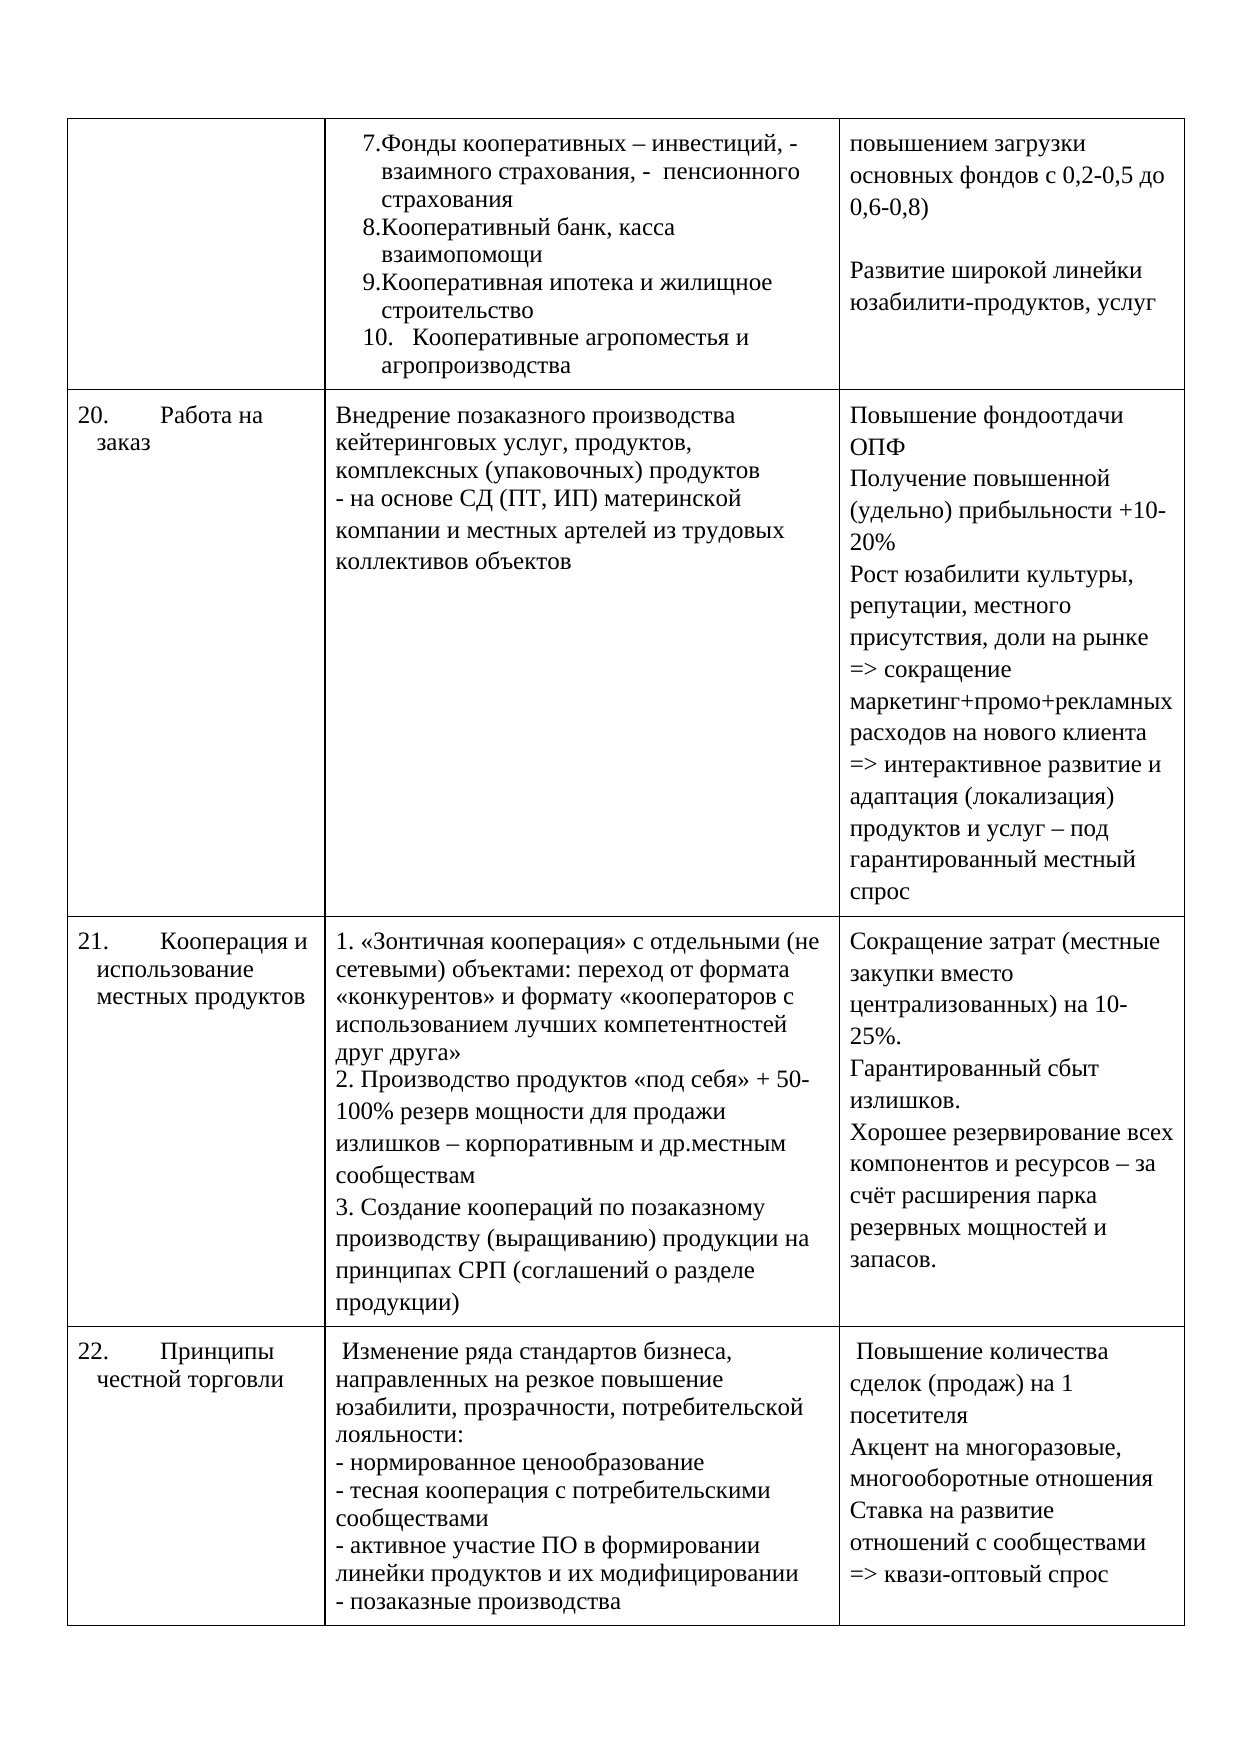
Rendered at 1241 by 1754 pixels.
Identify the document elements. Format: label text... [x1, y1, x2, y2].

table_cell повышением загрузки основных фондов с 0,2-0,5 до 0,6-0,8) Развитие широкой линейки юзабилити-продуктов, услуг [840, 119, 1184, 389]
table_cell Изменение ряда стандартов бизнеса, направленных на резкое повышение юзабилити, прозрачности, потребительской лояльности: - нормированное ценообразование - тесная кооперация с потребительскими сообществами - активное участие ПО в формировании линейки продуктов и их модифицировании - позаказные производства [326, 1327, 839, 1625]
table_cell 21. Кооперация и использование местных продуктов [68, 917, 324, 1326]
table_cell Сокращение затрат (местные закупки вместо централизованных) на 10-25%. Гарантированный сбыт излишков. Хорошее резервирование всех компонентов и ресурсов – за счёт расширения парка резервных мощностей и запасов. [840, 917, 1184, 1326]
table_cell Внедрение позаказного производства кейтеринговых услуг, продуктов, комплексных (упаковочных) продуктов - на основе СД (ПТ, ИП) материнской компании и местных артелей из трудовых коллективов объектов [326, 390, 839, 916]
table_cell [68, 119, 324, 389]
table_cell 1. «Зонтичная кооперация» с отдельными (не сетевыми) объектами: переход от формата «конкурентов» и формату «кооператоров с использованием лучших компетентностей друг друга» 2. Производство продуктов «под себя» + 50-100% резерв мощности для продажи излишков – корпоративным и др.местным сообществам 3. Создание коопераций по позаказному производству (выращиванию) продукции на принципах СРП (соглашений о разделе продукции) [326, 917, 839, 1326]
table_cell 7.Фонды кооперативных – инвестиций, - взаимного страхования, - пенсионного страхования 8.Кооперативный банк, касса взаимопомощи 9.Кооперативная ипотека и жилищное строительство 10. Кооперативные агропоместья и агропроизводства [326, 119, 839, 389]
table_cell 20. Работа на заказ [68, 390, 324, 916]
table_cell Повышение количества сделок (продаж) на 1 посетителя Акцент на многоразовые, многооборотные отношения Ставка на развитие отношений с сообществами => квази-оптовый спрос [840, 1327, 1184, 1625]
table_cell 22. Принципы честной торговли [68, 1327, 324, 1625]
table_cell Повышение фондоотдачи ОПФ Получение повышенной (удельно) прибыльности +10-20% Рост юзабилити культуры, репутации, местного присутствия, доли на рынке => сокращение маркетинг+промо+рекламных расходов на нового клиента => интерактивное развитие и адаптация (локализация) продуктов и услуг – под гарантированный местный спрос [840, 390, 1184, 916]
